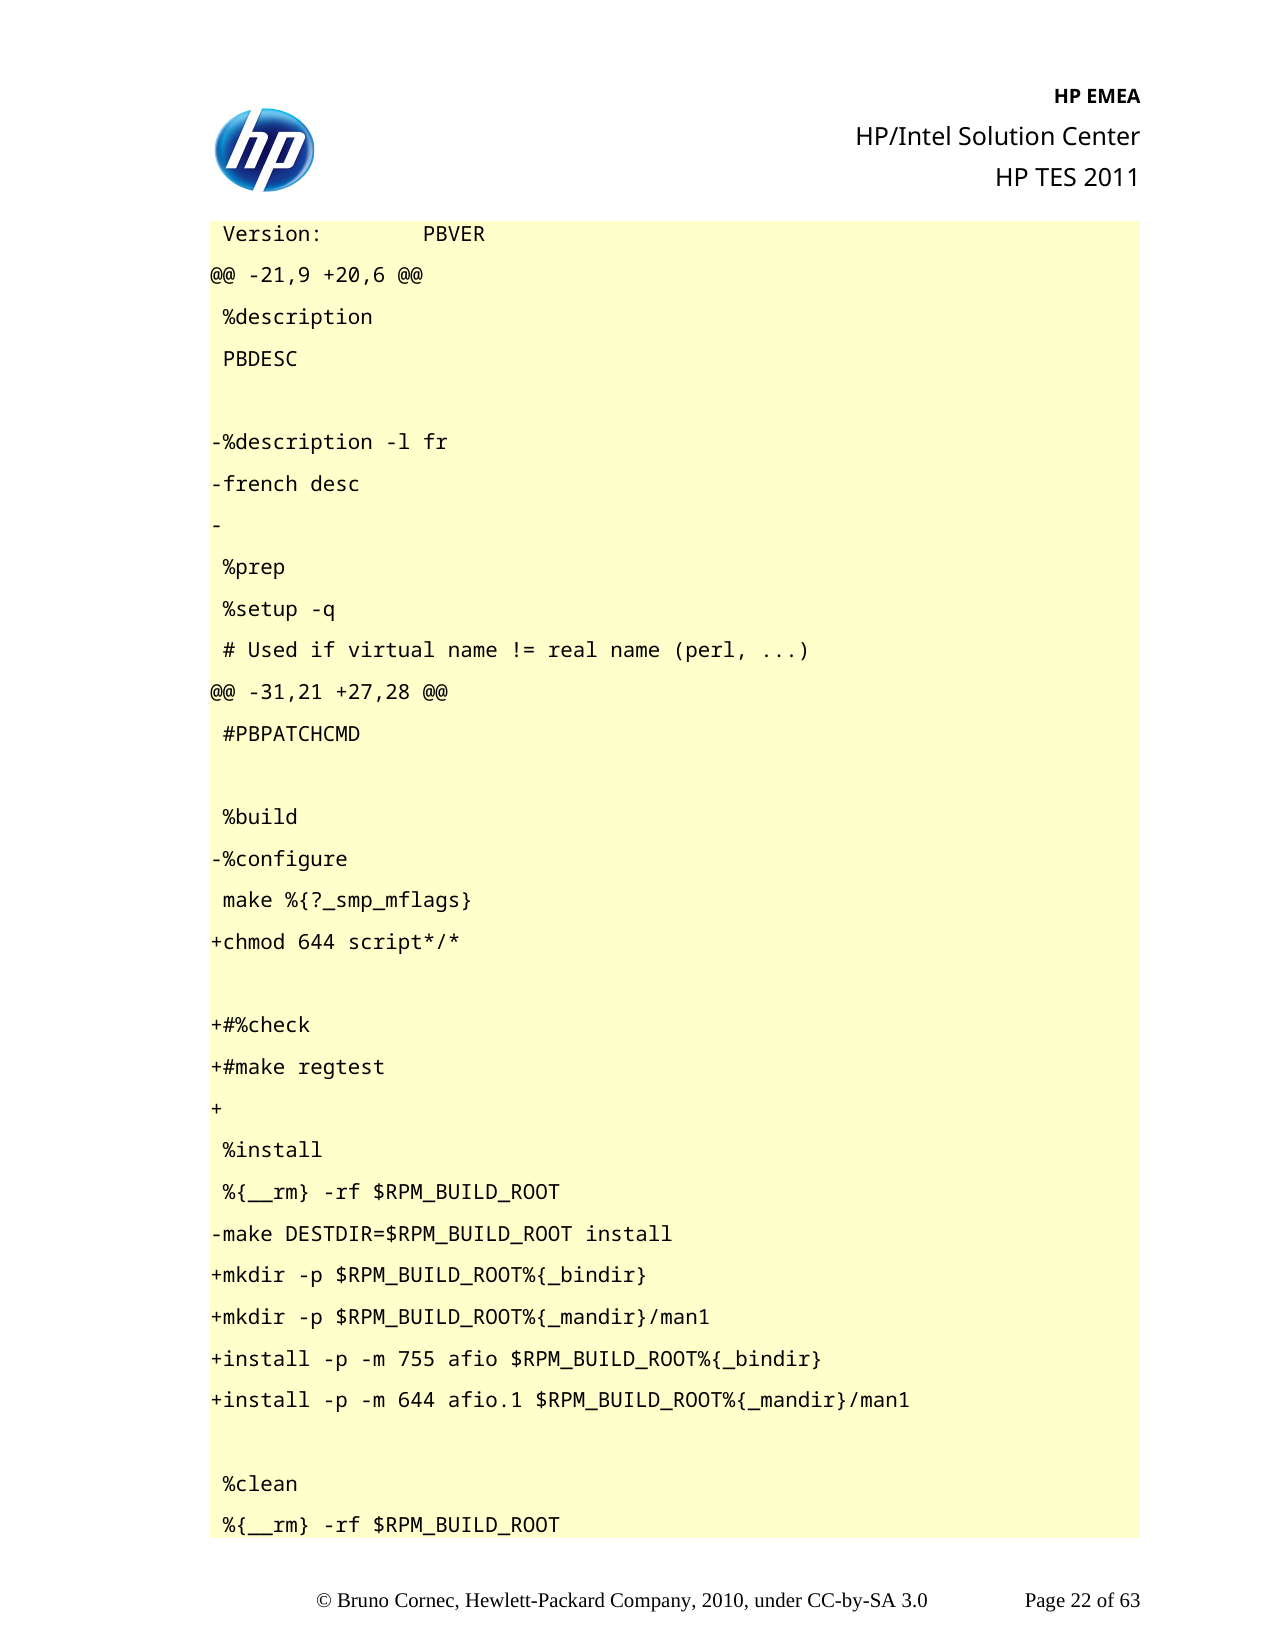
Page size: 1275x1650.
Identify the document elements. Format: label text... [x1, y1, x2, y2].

text %install [210, 1138, 1140, 1163]
text #PBPATCHCMD [210, 721, 1140, 746]
text +mkdir -p $RPM_BUILD_ROOT%{_mandir}/man1 [210, 1304, 1140, 1329]
text %setup -q [210, 596, 1140, 621]
text +#%check [210, 1013, 1140, 1038]
text +mkdir -p $RPM_BUILD_ROOT%{_bindir} [210, 1263, 1140, 1288]
text @@ -21,9 +20,6 @@ [210, 263, 1140, 288]
text - [210, 513, 1140, 538]
text +chmod 644 script*/* [210, 929, 1140, 954]
text %build [210, 804, 1140, 829]
text @@ -31,21 +27,28 @@ [210, 679, 1140, 704]
text PBDESC [210, 346, 1140, 371]
text %{__rm} -rf $RPM_BUILD_ROOT [210, 1179, 1140, 1204]
text -make DESTDIR=$RPM_BUILD_ROOT install [210, 1221, 1140, 1246]
text %description [210, 304, 1140, 329]
text -french desc [210, 471, 1140, 496]
picture [214, 108, 315, 192]
text -%description -l fr [210, 429, 1140, 454]
text +#make regtest [210, 1054, 1140, 1079]
text + [210, 1096, 1140, 1121]
text +install -p -m 755 afio $RPM_BUILD_ROOT%{_bindir} [210, 1346, 1140, 1371]
text -%configure [210, 846, 1140, 871]
text %clean [210, 1471, 1140, 1496]
text %{__rm} -rf $RPM_BUILD_ROOT [210, 1513, 1140, 1538]
text make %{?_smp_mflags} [210, 888, 1140, 913]
text +install -p -m 644 afio.1 $RPM_BUILD_ROOT%{_mandir}/man1 [210, 1388, 1140, 1413]
text # Used if virtual name != real name (perl, ...) [210, 638, 1140, 663]
text %prep [210, 554, 1140, 579]
text Version: PBVER [210, 221, 1140, 246]
